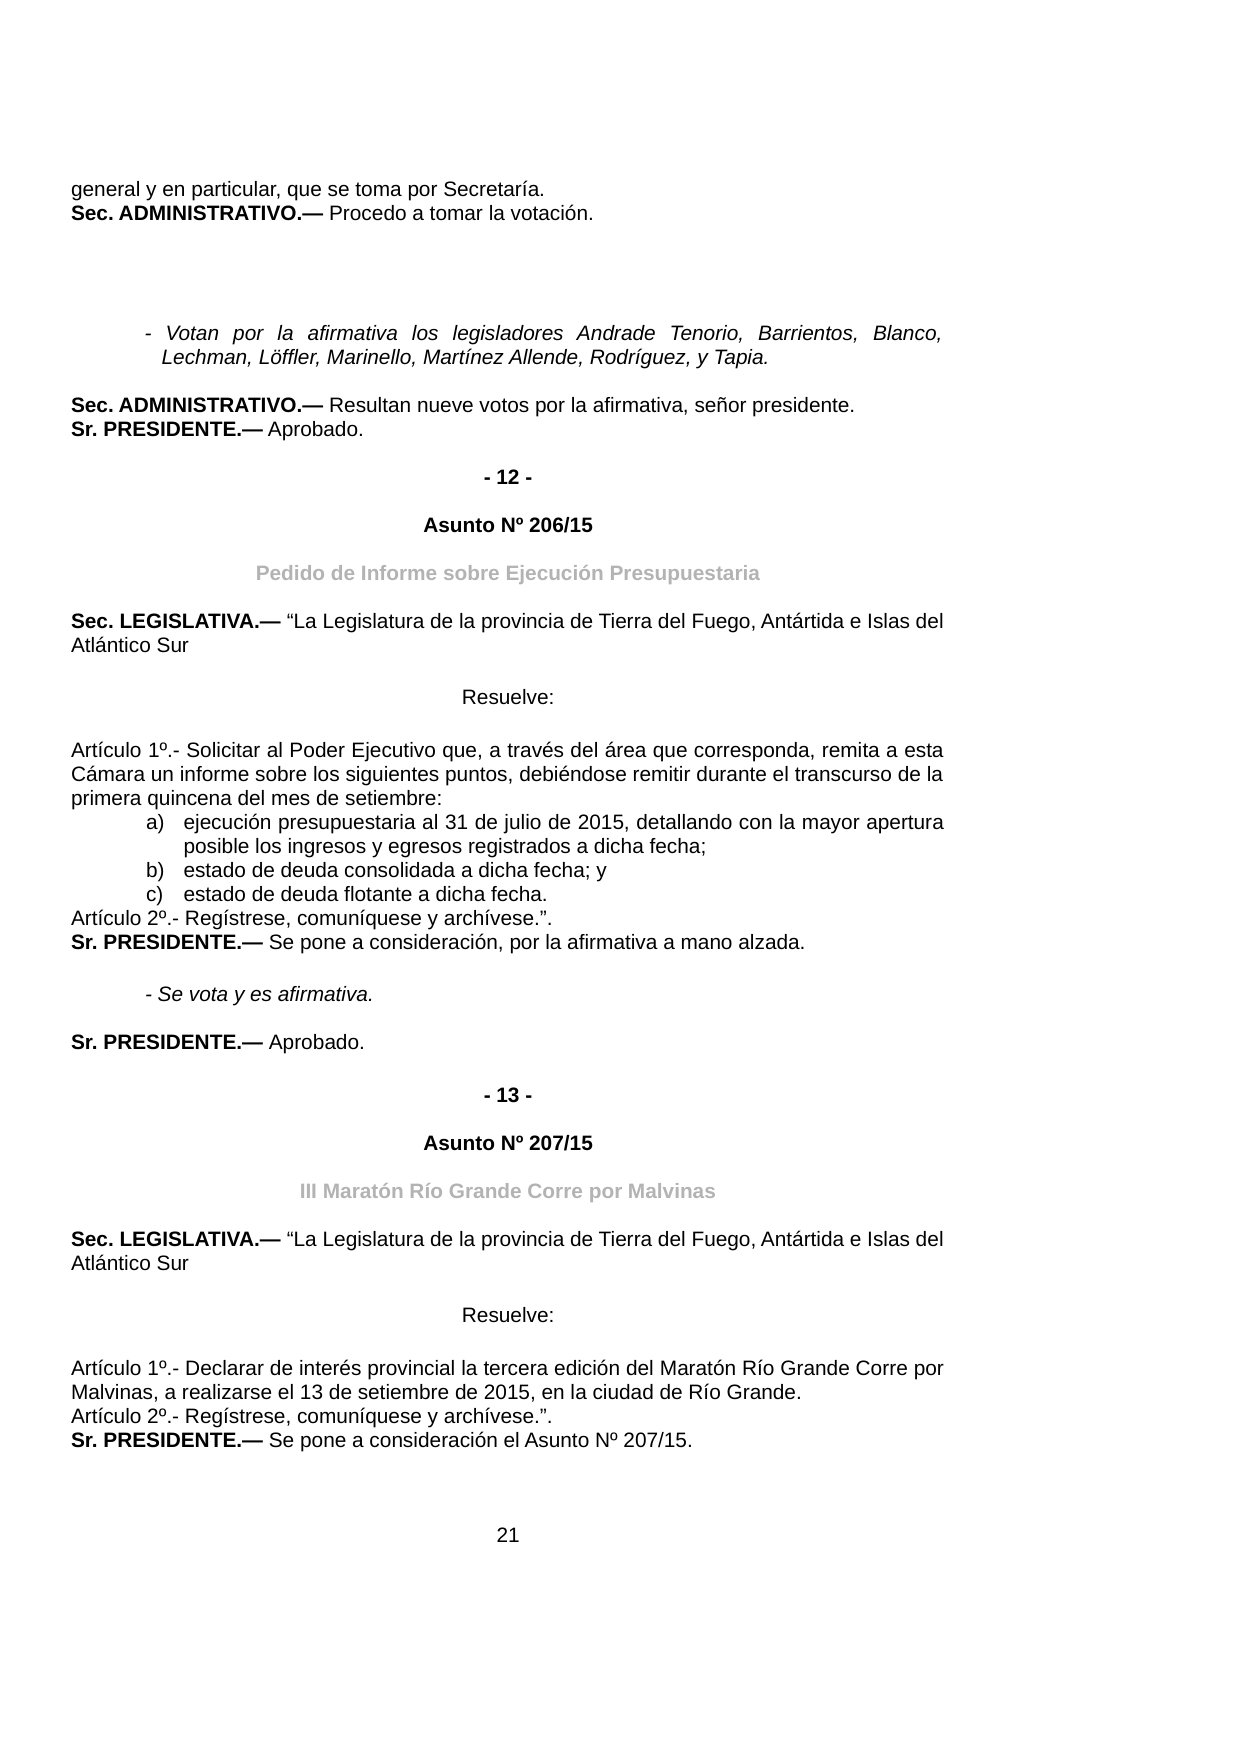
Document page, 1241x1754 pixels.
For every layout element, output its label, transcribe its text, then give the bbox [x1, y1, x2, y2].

text Sec. LEGISLATIVA.— “La Legislatura de la provincia de Tierra del Fuego, Antártida e Islas del Atlántico Sur [71, 1227, 945, 1274]
text Artículo 1º.- Solicitar al Poder Ejecutivo que, a través del área que corresponda, remita a esta Cámara un informe sobre los siguientes puntos, debiéndose remitir durante el transcurso de la primera quincena del mes de setiembre: [71, 738, 945, 810]
text Pedido de Informe sobre Ejecución Presupuestaria [71, 561, 945, 584]
text Sr. PRESIDENTE.— Se pone a consideración, por la afirmativa a mano alzada. [71, 929, 945, 953]
list estado de deuda consolidada a dicha fecha; y [146, 858, 945, 882]
text Sec. LEGISLATIVA.— “La Legislatura de la provincia de Tierra del Fuego, Antártida e Islas del Atlántico Sur [71, 608, 945, 656]
text Sr. PRESIDENTE.— Aprobado. [71, 1030, 945, 1054]
text Artículo 2º.- Regístrese, comuníquese y archívese.”. [71, 906, 945, 929]
text Artículo 1º.- Declarar de interés provincial la tercera edición del Maratón Río Grande Corre por Malvinas, a realizarse el 13 de setiembre de 2015, en la ciudad de Río Grande. [71, 1356, 945, 1404]
text Resuelve: [71, 685, 945, 709]
text - Votan por la afirmativa los legisladores Andrade Tenorio, Barrientos, Blanco, Lechman, Löffler, Marinello, Martínez Allende, Rodríguez, y Tapia. [144, 321, 945, 369]
text Asunto Nº 206/15 [71, 513, 945, 537]
text Sec. ADMINISTRATIVO.— Procedo a tomar la votación. [71, 201, 945, 225]
text Resuelve: [71, 1303, 945, 1327]
text - 12 - [71, 465, 945, 489]
text Asunto Nº 207/15 [71, 1131, 945, 1155]
text general y en particular, que se toma por Secretaría. [71, 177, 945, 201]
list estado de deuda flotante a dicha fecha. [146, 882, 945, 906]
text - 13 - [71, 1083, 945, 1107]
list ejecución presupuestaria al 31 de julio de 2015, detallando con la mayor apertura posible los ingresos y egresos registrados a dicha fecha; [146, 810, 945, 858]
text - Se vota y es afirmativa. [71, 982, 945, 1006]
text Sr. PRESIDENTE.— Aprobado. [71, 417, 945, 441]
text III Maratón Río Grande Corre por Malvinas [71, 1179, 945, 1203]
text Artículo 2º.- Regístrese, comuníquese y archívese.”. [71, 1404, 945, 1428]
text Sec. ADMINISTRATIVO.— Resultan nueve votos por la afirmativa, señor presidente. [71, 393, 945, 417]
text Sr. PRESIDENTE.— Se pone a consideración el Asunto Nº 207/15. [71, 1428, 945, 1452]
